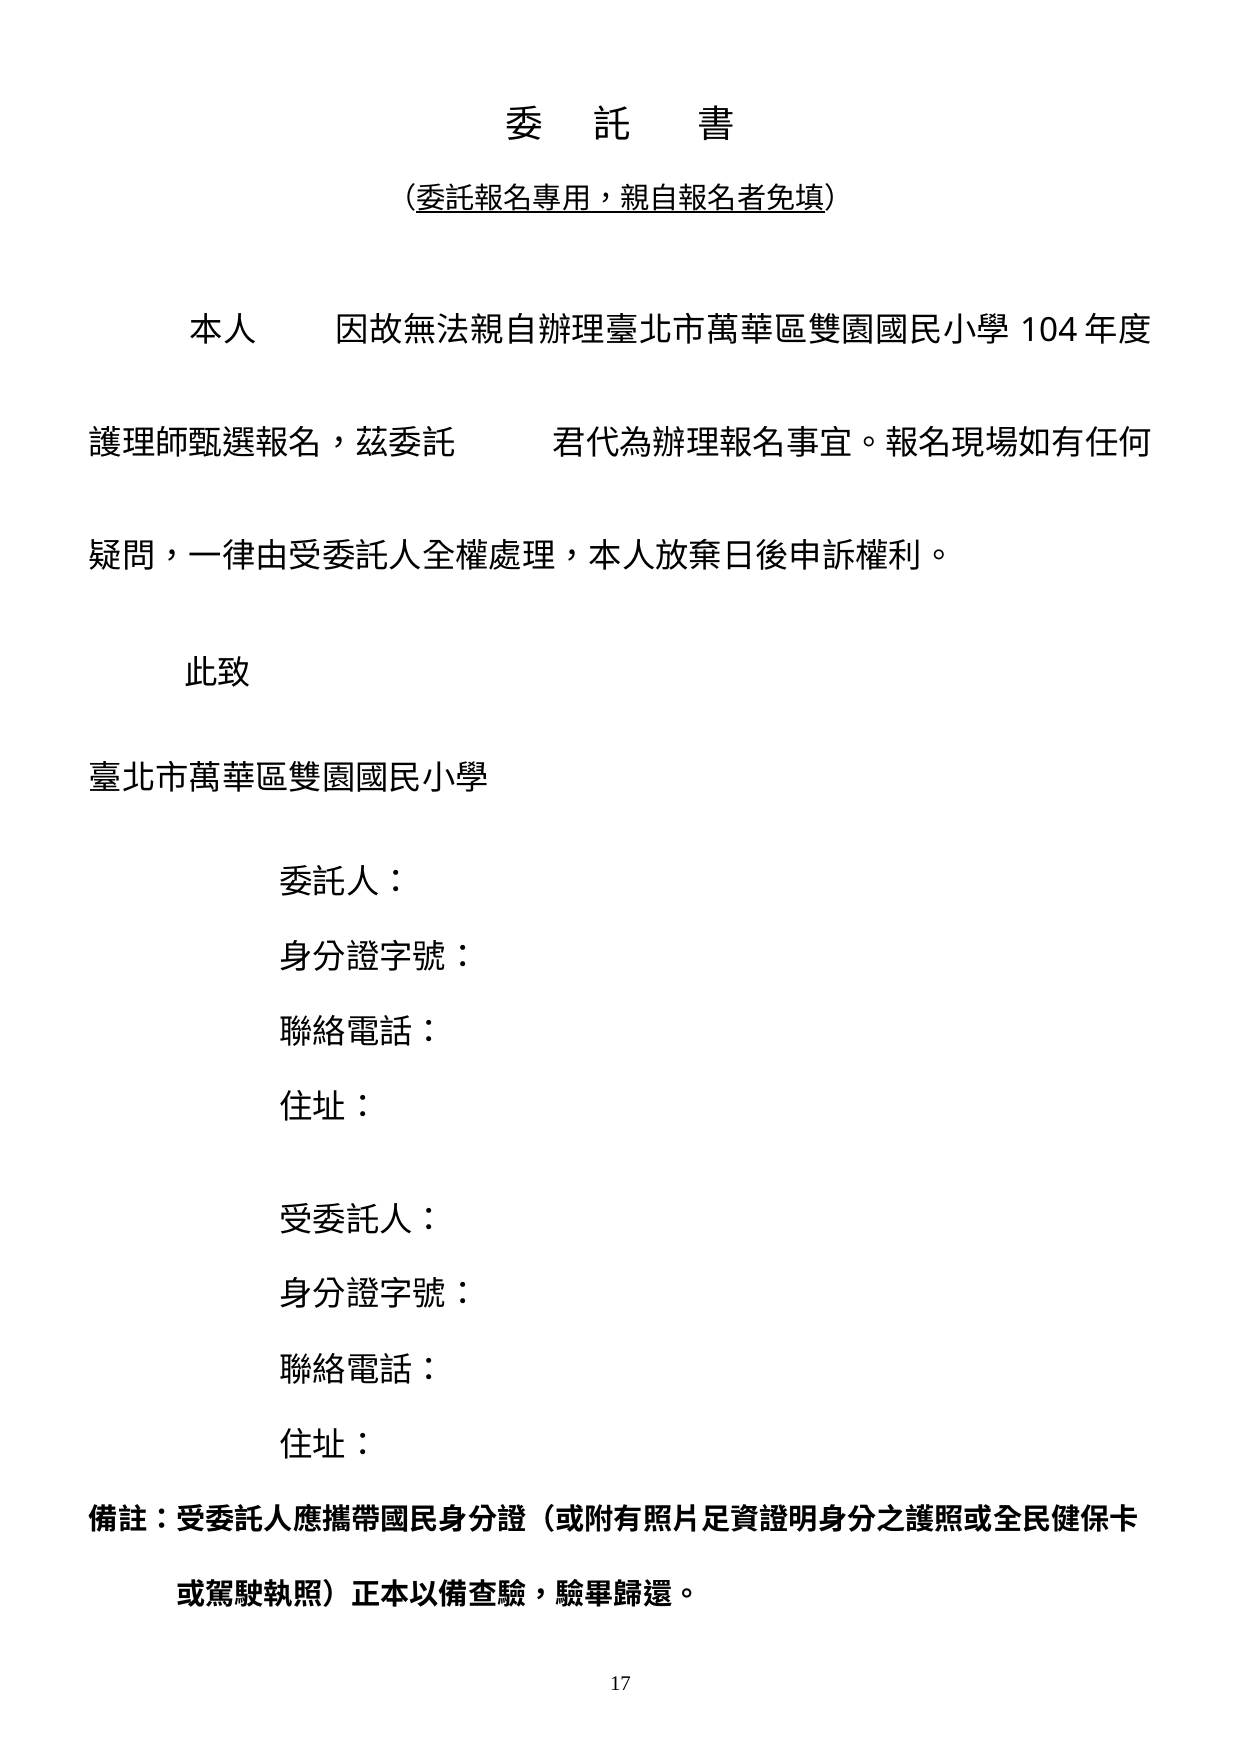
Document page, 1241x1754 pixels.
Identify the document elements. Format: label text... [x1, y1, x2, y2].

text 備註：受委託人應攜帶國民身分證（或附有照片足資證明身分之護照或全民健保卡或駕駛執照）正本以備查驗，驗畢歸還。 [89, 1479, 1152, 1629]
text 住址： [89, 1404, 1152, 1479]
text 住址： [89, 1066, 1152, 1141]
text （委託報名專用，親自報名者免填） [89, 159, 1152, 234]
text 本人 因故無法親自辦理臺北市萬華區雙園國民小學104年度護理師甄選報名，茲委託 君代為辦理報名事宜。報名現場如有任何疑問，一律由受委託人全權處理，本人放棄日後申訴權利。 [89, 290, 1152, 590]
text 身分證字號： [89, 916, 1152, 991]
text 委 託 書 [89, 84, 1152, 159]
text 此致 [89, 633, 1152, 708]
text 聯絡電話： [89, 1329, 1152, 1404]
text 臺北市萬華區雙園國民小學 [89, 737, 1152, 812]
text 委託人： [89, 841, 1152, 916]
text 聯絡電話： [89, 991, 1152, 1066]
text 受委託人： 身分證字號： [89, 1179, 1152, 1329]
